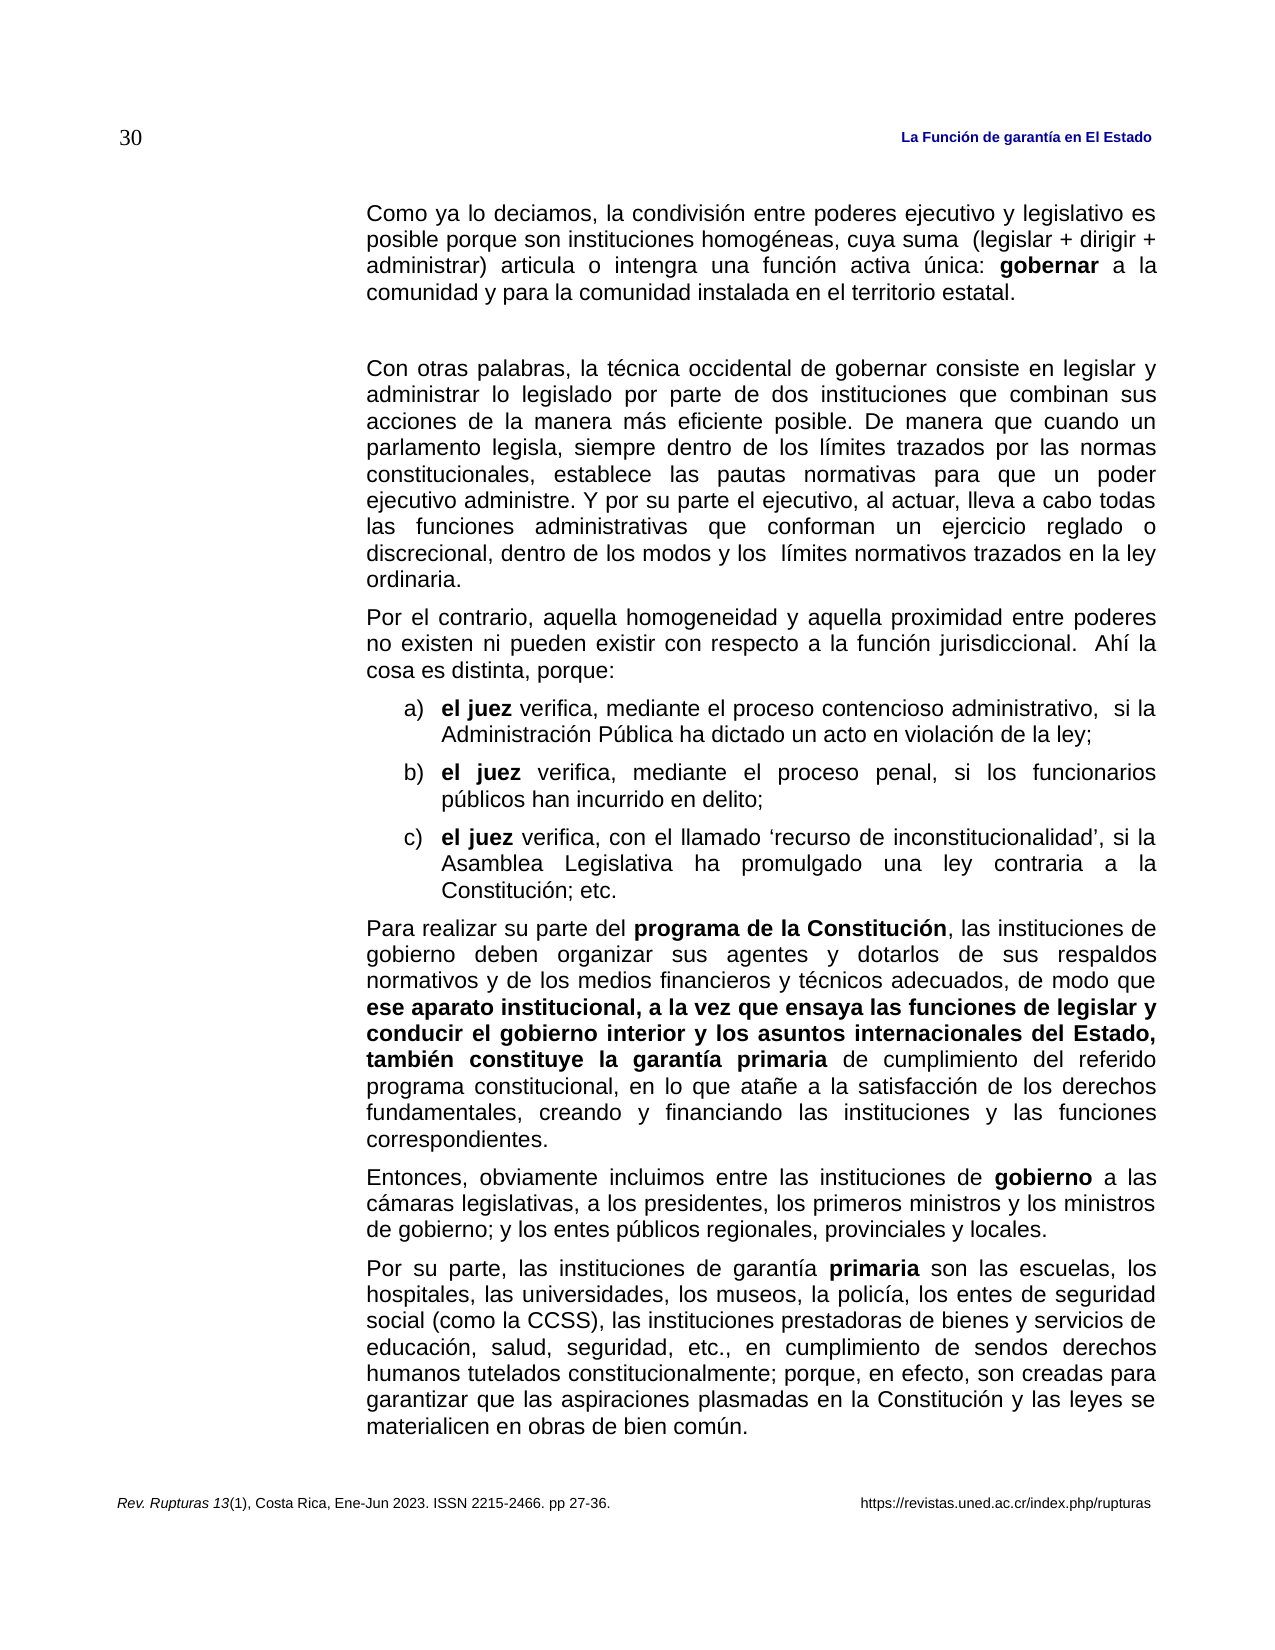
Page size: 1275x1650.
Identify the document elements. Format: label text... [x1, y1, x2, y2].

text Por el contrario, aquella homogeneidad y aquella proximidad entre poderes no existen ni pueden existir con respecto a la función jurisdiccional. Ahí la cosa es distinta, porque: [366, 604, 1157, 683]
list el juez verifica, mediante el proceso penal, si los funcionarios públicos han incurrido en delito; [404, 759, 1157, 812]
text Entonces, obviamente incluimos entre las instituciones de gobierno a las cámaras legislativas, a los presidentes, los primeros ministros y los ministros de gobierno; y los entes públicos regionales, provinciales y locales. [366, 1164, 1157, 1243]
text Por su parte, las instituciones de garantía primaria son las escuelas, los hospitales, las universidades, los museos, la policía, los entes de seguridad social (como la CCSS), las instituciones prestadoras de bienes y servicios de educación, salud, seguridad, etc., en cumplimiento de sendos derechos humanos tutelados constitucionalmente; porque, en efecto, son creadas para garantizar que las aspiraciones plasmadas en la Constitución y las leyes se materialicen en obras de bien común. [366, 1254, 1157, 1439]
text Como ya lo deciamos, la condivisión entre poderes ejecutivo y legislativo es posible porque son instituciones homogéneas, cuya suma (legislar + dirigir + administrar) articula o intengra una función activa única: gobernar a la comunidad y para la comunidad instalada en el territorio estatal. [366, 200, 1157, 305]
list el juez verifica, mediante el proceso contencioso administrativo, si la Administración Pública ha dictado un acto en violación de la ley; [404, 695, 1157, 748]
text Para realizar su parte del programa de la Constitución, las instituciones de gobierno deben organizar sus agentes y dotarlos de sus respaldos normativos y de los medios financieros y técnicos adecuados, de modo que ese aparato institucional, a la vez que ensaya las funciones de legislar y conducir el gobierno interior y los asuntos internacionales del Estado, también constituye la garantía primaria de cumplimiento del referido programa constitucional, en lo que atañe a la satisfacción de los derechos fundamentales, creando y financiando las instituciones y las funciones correspondientes. [366, 915, 1157, 1152]
list el juez verifica, con el llamado ‘recurso de inconstitucionalidad’, si la Asamblea Legislativa ha promulgado una ley contraria a la Constitución; etc. [404, 824, 1157, 903]
text Con otras palabras, la técnica occidental de gobernar consiste en legislar y administrar lo legislado por parte de dos instituciones que combinan sus acciones de la manera más eficiente posible. De manera que cuando un parlamento legisla, siempre dentro de los límites trazados por las normas constitucionales, establece las pautas normativas para que un poder ejecutivo administre. Y por su parte el ejecutivo, al actuar, lleva a cabo todas las funciones administrativas que conforman un ejercicio reglado o discrecional, dentro de los modos y los límites normativos trazados en la ley ordinaria. [366, 355, 1157, 592]
